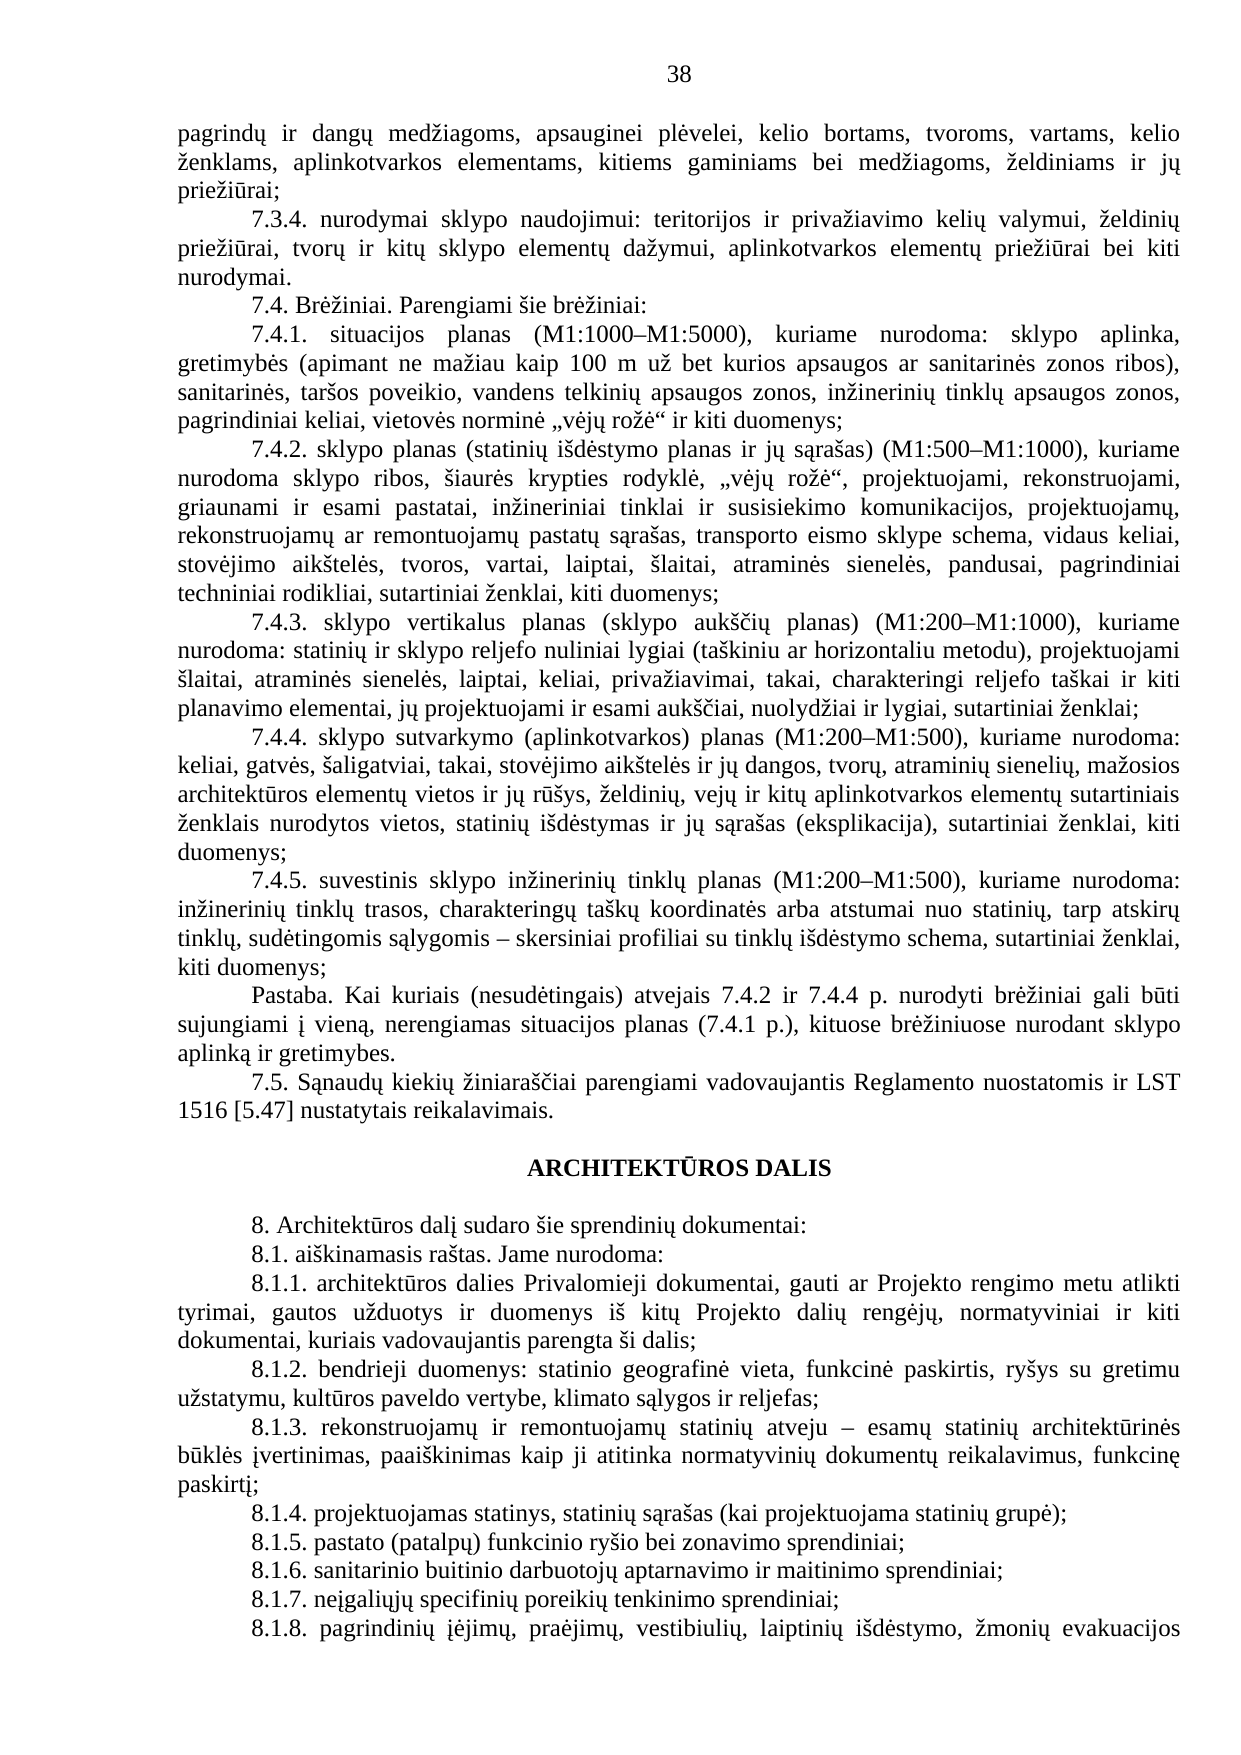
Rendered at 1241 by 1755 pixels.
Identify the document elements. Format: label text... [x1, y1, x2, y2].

text 8.1.5. pastato (patalpų) funkcinio ryšio bei zonavimo sprendiniai; [177, 1527, 1181, 1556]
text 7.4.2. sklypo planas (statinių išdėstymo planas ir jų sąrašas) (M1:500–M1:1000), kuriame nurodoma sklypo ribos, šiaurės krypties rodyklė, „vėjų rožė“, projektuojami, rekonstruojami, griaunami ir esami pastatai, inžineriniai tinklai ir susisiekimo komunikacijos, projektuojamų, rekonstruojamų ar remontuojamų pastatų sąrašas, transporto eismo sklype schema, vidaus keliai, stovėjimo aikštelės, tvoros, vartai, laiptai, šlaitai, atraminės sienelės, pandusai, pagrindiniai techniniai rodikliai, sutartiniai ženklai, kiti duomenys; [177, 434, 1181, 607]
text 8.1.2. bendrieji duomenys: statinio geografinė vieta, funkcinė paskirtis, ryšys su gretimu užstatymu, kultūros paveldo vertybe, klimato sąlygos ir reljefas; [177, 1354, 1181, 1412]
text 8.1.4. projektuojamas statinys, statinių sąrašas (kai projektuojama statinių grupė); [177, 1498, 1181, 1527]
text 8.1.8. pagrindinių įėjimų, praėjimų, vestibiulių, laiptinių išdėstymo, žmonių evakuacijos [177, 1613, 1181, 1642]
text 8.1. aiškinamasis raštas. Jame nurodoma: [177, 1239, 1181, 1268]
text 7.4.4. sklypo sutvarkymo (aplinkotvarkos) planas (M1:200–M1:500), kuriame nurodoma: keliai, gatvės, šaligatviai, takai, stovėjimo aikštelės ir jų dangos, tvorų, atraminių sienelių, mažosios architektūros elementų vietos ir jų rūšys, želdinių, vejų ir kitų aplinkotvarkos elementų sutartiniais ženklais nurodytos vietos, statinių išdėstymas ir jų sąrašas (eksplikacija), sutartiniai ženklai, kiti duomenys; [177, 722, 1181, 866]
text 8. Architektūros dalį sudaro šie sprendinių dokumentai: [177, 1211, 1181, 1239]
text 7.4.3. sklypo vertikalus planas (sklypo aukščių planas) (M1:200–M1:1000), kuriame nurodoma: statinių ir sklypo reljefo nuliniai lygiai (taškiniu ar horizontaliu metodu), projektuojami šlaitai, atraminės sienelės, laiptai, keliai, privažiavimai, takai, charakteringi reljefo taškai ir kiti planavimo elementai, jų projektuojami ir esami aukščiai, nuolydžiai ir lygiai, sutartiniai ženklai; [177, 607, 1181, 722]
text 7.4. Brėžiniai. Parengiami šie brėžiniai: [177, 291, 1181, 319]
text ARCHITEKTŪROS DALIS [177, 1153, 1181, 1182]
text 7.5. Sąnaudų kiekių žiniaraščiai parengiami vadovaujantis Reglamento nuostatomis ir LST 1516 [5.47] nustatytais reikalavimais. [177, 1067, 1181, 1124]
text 8.1.6. sanitarinio buitinio darbuotojų aptarnavimo ir maitinimo sprendiniai; [177, 1556, 1181, 1584]
text 7.4.5. suvestinis sklypo inžinerinių tinklų planas (M1:200–M1:500), kuriame nurodoma: inžinerinių tinklų trasos, charakteringų taškų koordinatės arba atstumai nuo statinių, tarp atskirų tinklų, sudėtingomis sąlygomis – skersiniai profiliai su tinklų išdėstymo schema, sutartiniai ženklai, kiti duomenys; [177, 866, 1181, 981]
text 7.4.1. situacijos planas (M1:1000–M1:5000), kuriame nurodoma: sklypo aplinka, gretimybės (apimant ne mažiau kaip 100 m už bet kurios apsaugos ar sanitarinės zonos ribos), sanitarinės, taršos poveikio, vandens telkinių apsaugos zonos, inžinerinių tinklų apsaugos zonos, pagrindiniai keliai, vietovės norminė „vėjų rožė“ ir kiti duomenys; [177, 319, 1181, 434]
text Pastaba. Kai kuriais (nesudėtingais) atvejais 7.4.2 ir 7.4.4 p. nurodyti brėžiniai gali būti sujungiami į vieną, nerengiamas situacijos planas (7.4.1 p.), kituose brėžiniuose nurodant sklypo aplinką ir gretimybes. [177, 981, 1181, 1067]
text 7.3.4. nurodymai sklypo naudojimui: teritorijos ir privažiavimo kelių valymui, želdinių priežiūrai, tvorų ir kitų sklypo elementų dažymui, aplinkotvarkos elementų priežiūrai bei kiti nurodymai. [177, 204, 1181, 291]
text 8.1.7. neįgaliųjų specifinių poreikių tenkinimo sprendiniai; [177, 1584, 1181, 1613]
text 8.1.1. architektūros dalies Privalomieji dokumentai, gauti ar Projekto rengimo metu atlikti tyrimai, gautos užduotys ir duomenys iš kitų Projekto dalių rengėjų, normatyviniai ir kiti dokumentai, kuriais vadovaujantis parengta ši dalis; [177, 1268, 1181, 1354]
text pagrindų ir dangų medžiagoms, apsauginei plėvelei, kelio bortams, tvoroms, vartams, kelio ženklams, aplinkotvarkos elementams, kitiems gaminiams bei medžiagoms, želdiniams ir jų priežiūrai; [177, 118, 1181, 204]
text 8.1.3. rekonstruojamų ir remontuojamų statinių atveju – esamų statinių architektūrinės būklės įvertinimas, paaiškinimas kaip ji atitinka normatyvinių dokumentų reikalavimus, funkcinę paskirtį; [177, 1412, 1181, 1498]
